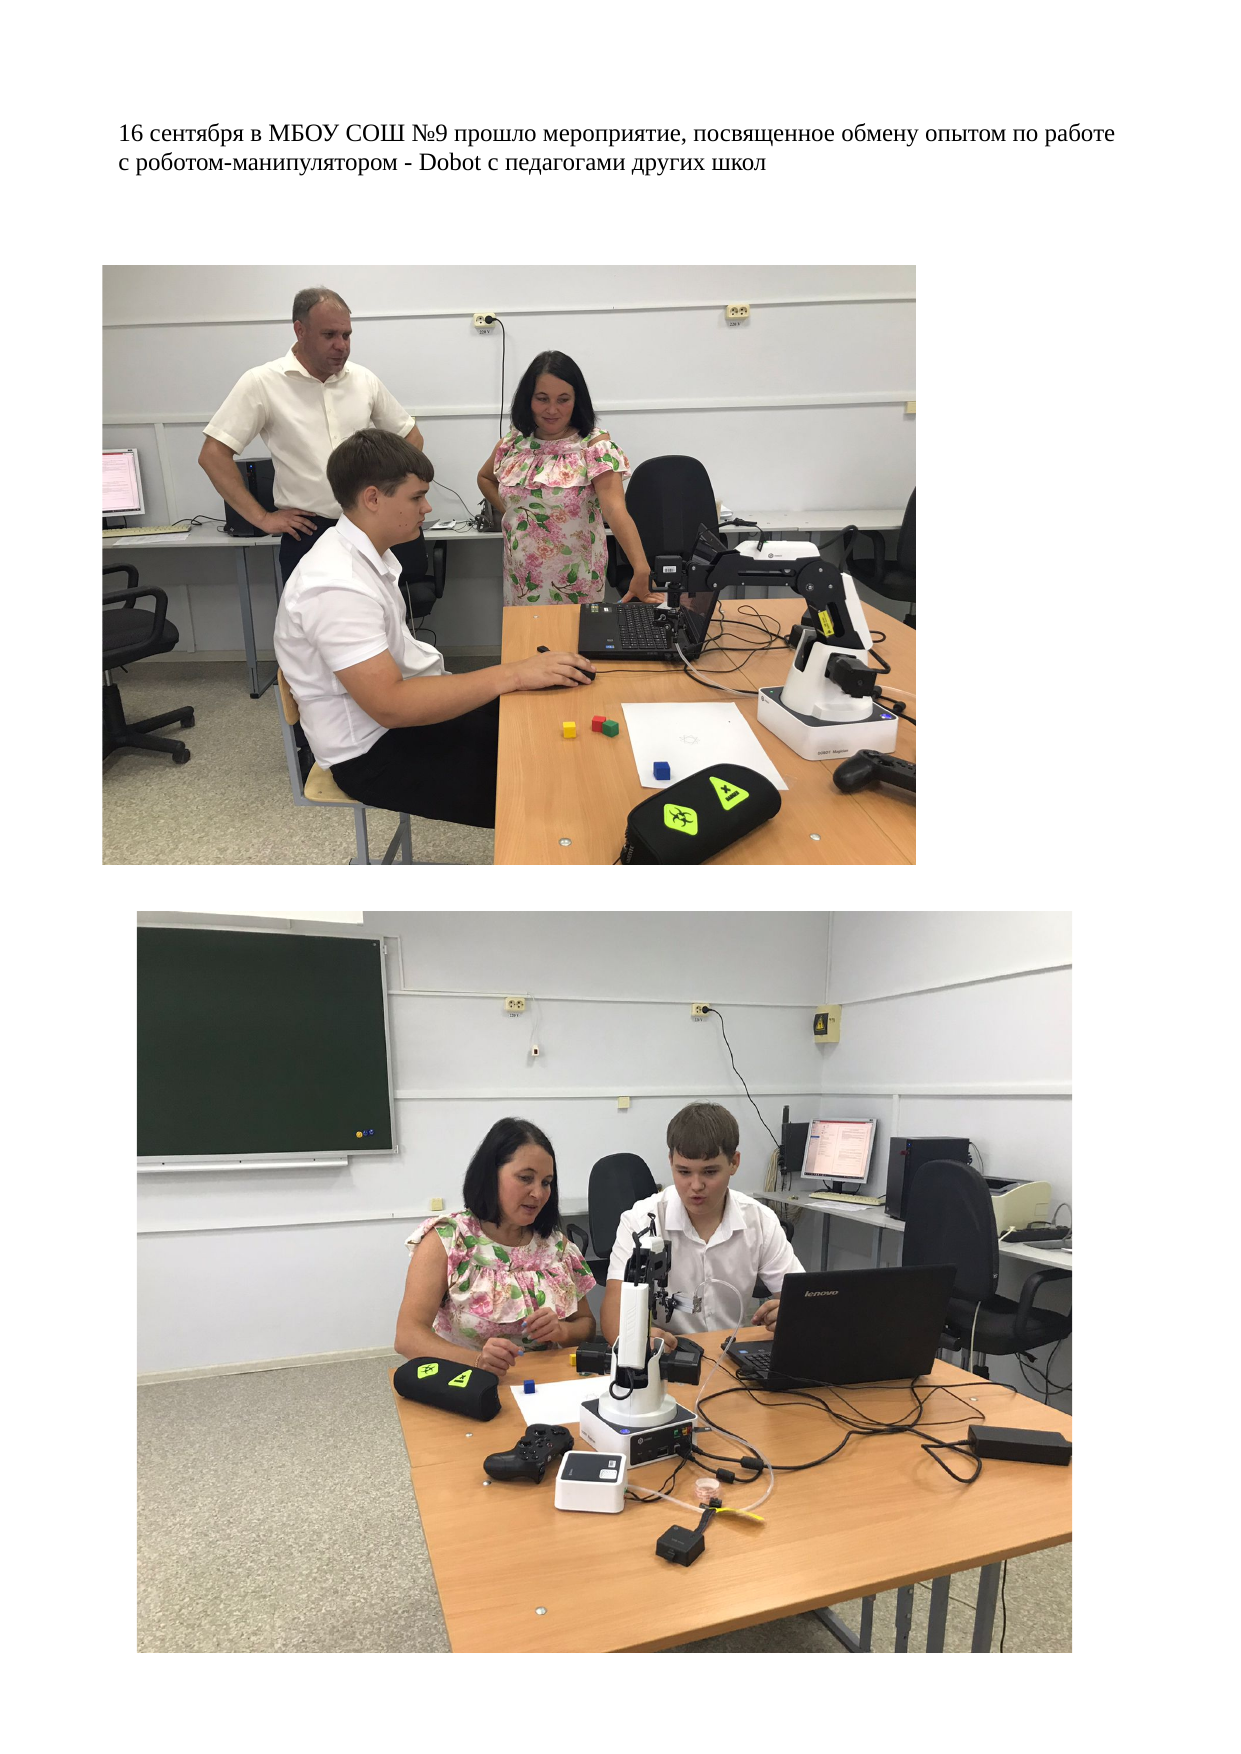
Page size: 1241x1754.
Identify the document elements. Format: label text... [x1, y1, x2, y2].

picture [136, 911, 1073, 1653]
text 16 сентября в МБОУ СОШ №9 прошло мероприятие, посвященное обмену опытом по работе с роботом-манипулятором - Dobot с педагогами других школ [118, 118, 1122, 176]
picture [102, 265, 916, 865]
